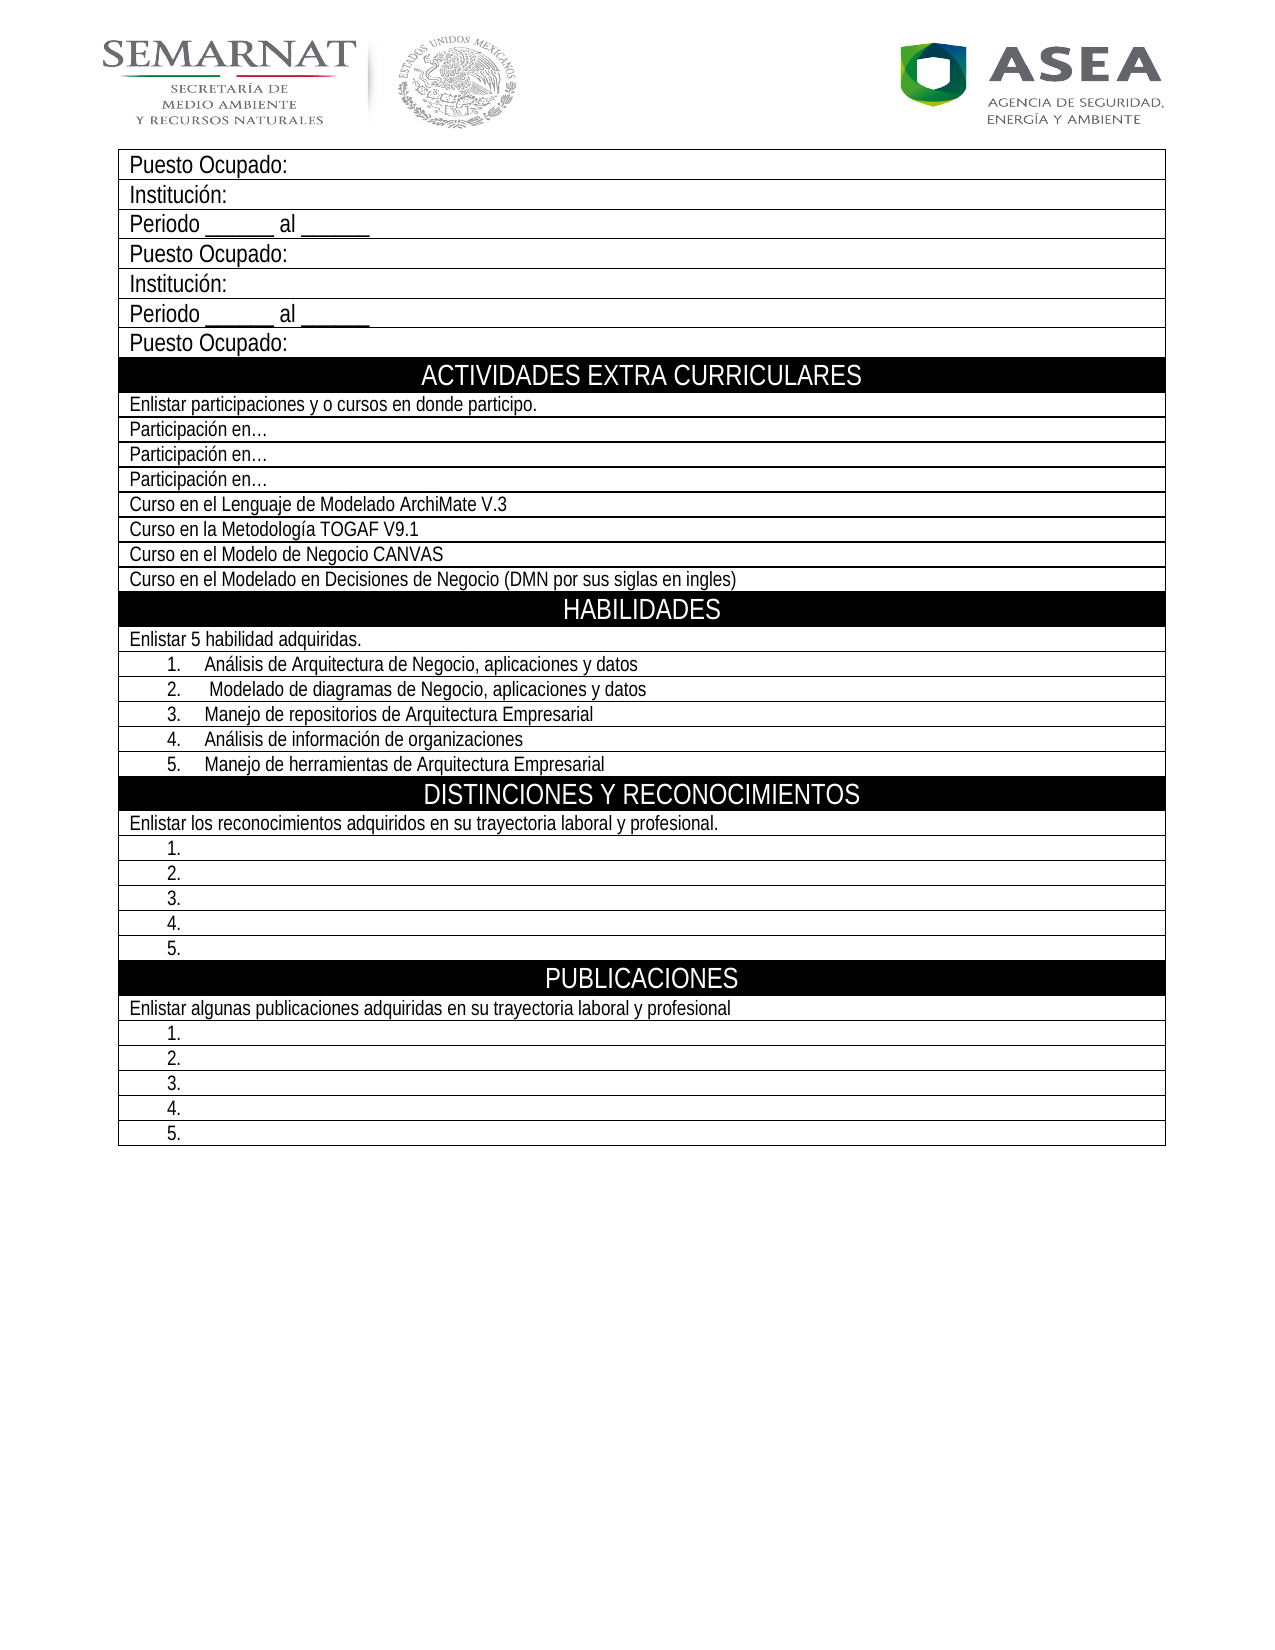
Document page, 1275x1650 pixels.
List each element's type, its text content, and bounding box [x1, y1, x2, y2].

table_cell Periodo ______ al ______ [119, 299, 1165, 327]
table_cell Institución: [119, 180, 1165, 208]
table_cell [119, 1071, 1165, 1095]
table_cell Enlistar participaciones y o cursos en donde participo. [119, 393, 1165, 416]
table_cell Puesto Ocupado: [119, 328, 1165, 357]
table_cell Participación en… [119, 418, 1165, 441]
table_cell [119, 836, 1165, 860]
table_cell Análisis de Arquitectura de Negocio, aplicaciones y datos [119, 652, 1165, 676]
table_cell [119, 1021, 1165, 1045]
table_cell Modelado de diagramas de Negocio, aplicaciones y datos [119, 677, 1165, 701]
table_cell Institución: [119, 269, 1165, 297]
table_cell DISTINCIONES Y RECONOCIMIENTOS [119, 777, 1165, 810]
table_cell Participación en… [119, 468, 1165, 491]
table_cell [119, 936, 1165, 960]
table_cell PUBLICACIONES [119, 961, 1165, 995]
table_cell Puesto Ocupado: [119, 150, 1165, 179]
table_cell Periodo ______ al ______ [119, 210, 1165, 238]
table_cell Curso en el Modelado en Decisiones de Negocio (DMN por sus siglas en ingles) [119, 568, 1165, 591]
table_cell HABILIDADES [119, 593, 1165, 626]
table_cell ACTIVIDADES EXTRA CURRICULARES [119, 358, 1165, 391]
table_cell [119, 1096, 1165, 1120]
table_cell [119, 1121, 1165, 1145]
table_cell Manejo de herramientas de Arquitectura Empresarial [119, 752, 1165, 776]
table_cell Participación en… [119, 443, 1165, 466]
table_cell [119, 911, 1165, 935]
table_cell Curso en el Lenguaje de Modelado ArchiMate V.3 [119, 493, 1165, 516]
table_cell Manejo de repositorios de Arquitectura Empresarial [119, 702, 1165, 726]
table_cell Análisis de información de organizaciones [119, 727, 1165, 751]
table_cell Puesto Ocupado: [119, 239, 1165, 268]
table_cell Enlistar 5 habilidad adquiridas. [119, 627, 1165, 651]
table_cell [119, 886, 1165, 910]
table_cell Enlistar los reconocimientos adquiridos en su trayectoria laboral y profesional. [119, 811, 1165, 835]
table_cell Curso en el Modelo de Negocio CANVAS [119, 543, 1165, 566]
table_cell [119, 1046, 1165, 1070]
table_cell Curso en la Metodología TOGAF V9.1 [119, 518, 1165, 541]
table_cell [119, 861, 1165, 885]
table_cell Enlistar algunas publicaciones adquiridas en su trayectoria laboral y profesional [119, 996, 1165, 1020]
